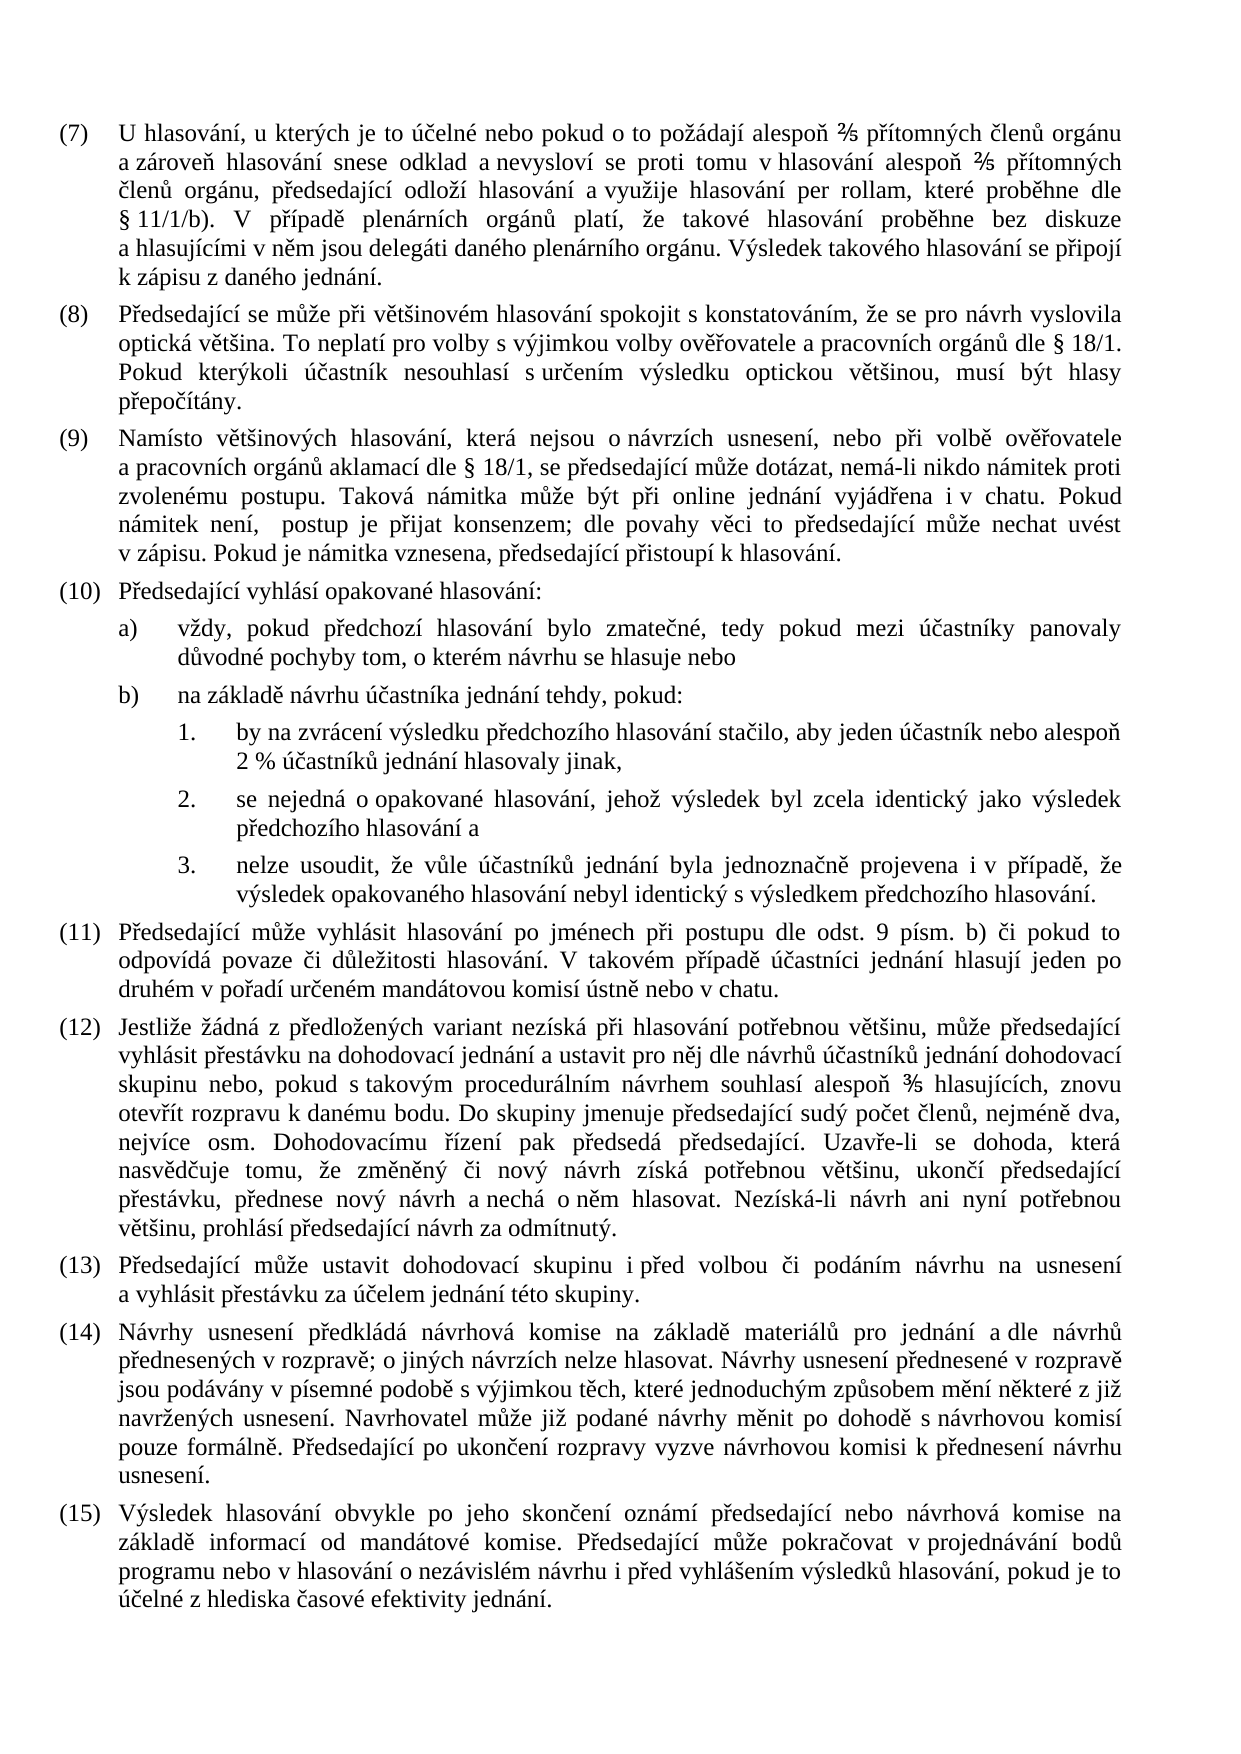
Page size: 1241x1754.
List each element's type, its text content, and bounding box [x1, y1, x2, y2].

list se nejedná o opakované hlasování, jehož výsledek byl zcela identický jako výsledek předchozího hlasování a [177, 784, 1122, 841]
list Předsedající se může při většinovém hlasování spokojit s konstatováním, že se pro návrh vyslovila optická většina. To neplatí pro volby s výjimkou volby ověřovatele a pracovních orgánů dle § 18/1. Pokud kterýkoli účastník nesouhlasí s určením výsledku optickou většinou, musí být hlasy přepočítány. [59, 299, 1122, 414]
list Jestliže žádná z předložených variant nezíská při hlasování potřebnou většinu, může předsedající vyhlásit přestávku na dohodovací jednání a ustavit pro něj dle návrhů účastníků jednání dohodovací skupinu nebo, pokud s takovým procedurálním návrhem souhlasí alespoň ⅗ hlasujících, znovu otevřít rozpravu k danému bodu. Do skupiny jmenuje předsedající sudý počet členů, nejméně dva, nejvíce osm. Dohodovacímu řízení pak předsedá předsedající. Uzavře-li se dohoda, která nasvědčuje tomu, že změněný či nový návrh získá potřebnou většinu, ukončí předsedající přestávku, přednese nový návrh a nechá o něm hlasovat. Nezíská-li návrh ani nyní potřebnou většinu, prohlásí předsedající návrh za odmítnutý. [59, 1012, 1122, 1242]
list Výsledek hlasování obvykle po jeho skončení oznámí předsedající nebo návrhová komise na základě informací od mandátové komise. Předsedající může pokračovat v projednávání bodů programu nebo v hlasování o nezávislém návrhu i před vyhlášením výsledků hlasování, pokud je to účelné z hlediska časové efektivity jednání. [59, 1498, 1122, 1613]
list nelze usoudit, že vůle účastníků jednání byla jednoznačně projevena i v případě, že výsledek opakovaného hlasování nebyl identický s výsledkem předchozího hlasování. [177, 850, 1122, 908]
list Předsedající může ustavit dohodovací skupinu i před volbou či podáním návrhu na usnesení a vyhlásit přestávku za účelem jednání této skupiny. [59, 1251, 1122, 1308]
list na základě návrhu účastníka jednání tehdy, pokud: [118, 680, 1122, 709]
list by na zvrácení výsledku předchozího hlasování stačilo, aby jeden účastník nebo alespoň 2 % účastníků jednání hlasovaly jinak, [177, 717, 1122, 775]
list Návrhy usnesení předkládá návrhová komise na základě materiálů pro jednání a dle návrhů přednesených v rozpravě; o jiných návrzích nelze hlasovat. Návrhy usnesení přednesené v rozpravě jsou podávány v písemné podobě s výjimkou těch, které jednoduchým způsobem mění některé z již navržených usnesení. Navrhovatel může již podané návrhy měnit po dohodě s návrhovou komisí pouze formálně. Předsedající po ukončení rozpravy vyzve návrhovou komisi k přednesení návrhu usnesení. [59, 1317, 1122, 1489]
list U hlasování, u kterých je to účelné nebo pokud o to požádají alespoň ⅖ přítomných členů orgánu a zároveň hlasování snese odklad a nevysloví se proti tomu v hlasování alespoň ⅖ přítomných členů orgánu, předsedající odloží hlasování a využije hlasování per rollam, které proběhne dle § 11/1/b). V případě plenárních orgánů platí, že takové hlasování proběhne bez diskuze a hlasujícími v něm jsou delegáti daného plenárního orgánu. Výsledek takového hlasování se připojí k zápisu z daného jednání. [59, 118, 1122, 291]
list vždy, pokud předchozí hlasování bylo zmatečné, tedy pokud mezi účastníky panovaly důvodné pochyby tom, o kterém návrhu se hlasuje nebo [118, 613, 1122, 671]
list Namísto většinových hlasování, která nejsou o návrzích usnesení, nebo při volbě ověřovatele a pracovních orgánů aklamací dle § 18/1, se předsedající může dotázat, nemá-li nikdo námitek proti zvolenému postupu. Taková námitka může být při online jednání vyjádřena i v chatu. Pokud námitek není, postup je přijat konsenzem; dle povahy věci to předsedající může nechat uvést v zápisu. Pokud je námitka vznesena, předsedající přistoupí k hlasování. [59, 423, 1122, 567]
list Předsedající vyhlásí opakované hlasování: [59, 576, 1122, 605]
list Předsedající může vyhlásit hlasování po jménech při postupu dle odst. 9 písm. b) či pokud to odpovídá povaze či důležitosti hlasování. V takovém případě účastníci jednání hlasují jeden po druhém v pořadí určeném mandátovou komisí ústně nebo v chatu. [59, 917, 1122, 1003]
